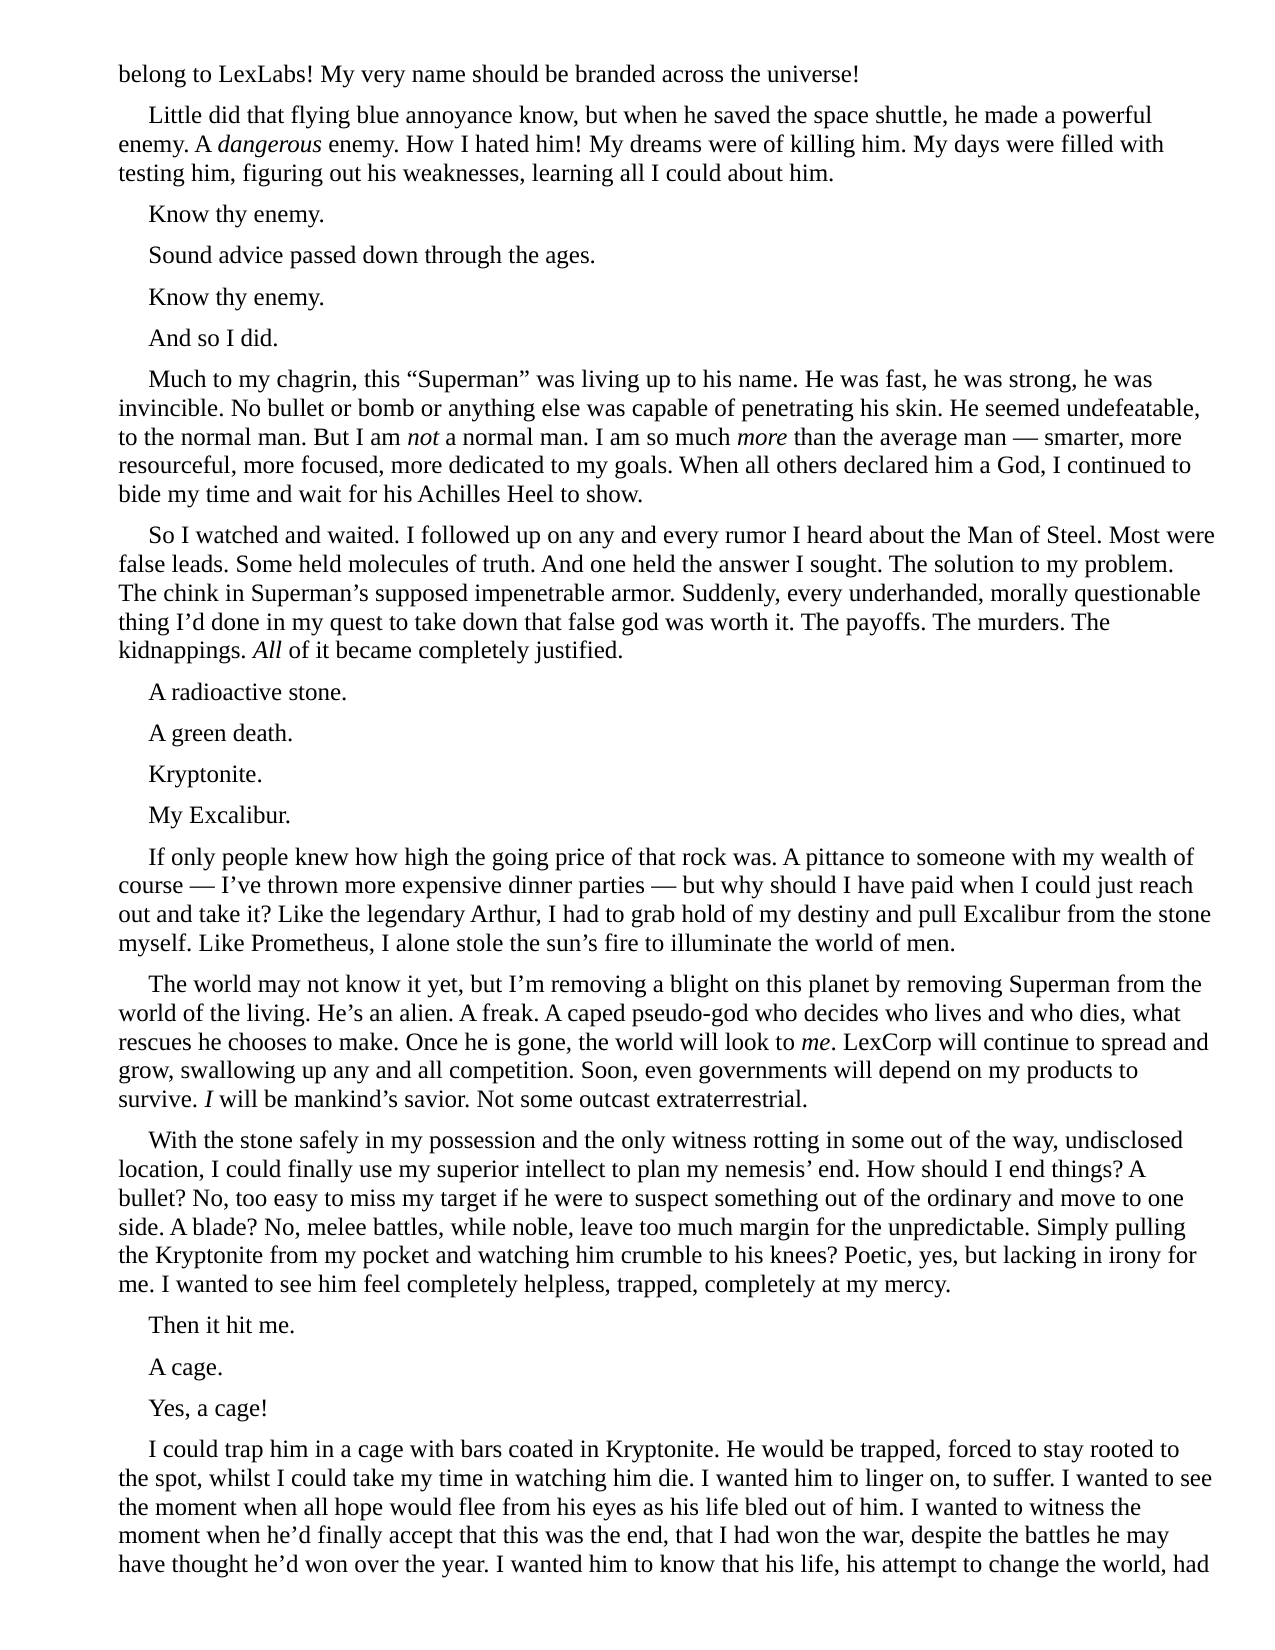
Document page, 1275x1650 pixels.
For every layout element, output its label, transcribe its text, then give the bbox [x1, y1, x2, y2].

text Then it hit me. [118, 1310, 1216, 1339]
text Yes, a cage! [118, 1393, 1216, 1422]
text Much to my chagrin, this “Superman” was living up to his name. He was fast, he was strong, he was invincible. No bullet or bomb or anything else was capable of penetrating his skin. He seemed undefeatable, to the normal man. But I am not a normal man. I am so much more than the average man — smarter, more resourceful, more focused, more dedicated to my goals. When all others declared him a God, I continued to bide my time and wait for his Achilles Heel to show. [118, 364, 1216, 508]
text A cage. [118, 1352, 1216, 1380]
text Know thy enemy. [118, 282, 1216, 310]
text With the stone safely in my possession and the only witness rotting in some out of the way, undisclosed location, I could finally use my superior intellect to plan my nemesis’ end. How should I end things? A bullet? No, too easy to miss my target if he were to suspect something out of the ordinary and move to one side. A blade? No, melee battles, while noble, leave too much margin for the unpredictable. Simply pulling the Kryptonite from my pocket and watching him crumble to his knees? Poetic, yes, but lacking in irony for me. I wanted to see him feel completely helpless, trapped, completely at my mercy. [118, 1125, 1216, 1298]
text belong to LexLabs! My very name should be branded across the universe! [118, 59, 1216, 88]
text If only people knew how high the going price of that rock was. A pittance to someone with my wealth of course — I’ve thrown more expensive dinner parties — but why should I have paid when I could just reach out and take it? Like the legendary Arthur, I had to grab hold of my destiny and pull Excalibur from the stone myself. Like Prometheus, I alone stole the sun’s fire to illuminate the world of men. [118, 842, 1216, 957]
text The world may not know it yet, but I’m removing a blight on this planet by removing Superman from the world of the living. He’s an alien. A freak. A caped pseudo-god who decides who lives and who dies, what rescues he chooses to make. Once he is gone, the world will look to me. LexCorp will continue to spread and grow, swallowing up any and all competition. Soon, even governments will depend on my products to survive. I will be mankind’s savior. Not some outcast extraterrestrial. [118, 969, 1216, 1113]
text Little did that flying blue annoyance know, but when he saved the space shuttle, he made a powerful enemy. A dangerous enemy. How I hated him! My dreams were of killing him. My days were filled with testing him, figuring out his weaknesses, learning all I could about him. [118, 100, 1216, 187]
text So I watched and waited. I followed up on any and every rumor I heard about the Man of Steel. Most were false leads. Some held molecules of truth. And one held the answer I sought. The solution to my problem. The chink in Superman’s supposed impenetrable armor. Suddenly, every underhanded, morally questionable thing I’d done in my quest to take down that false god was worth it. The payoffs. The murders. The kidnappings. All of it became completely justified. [118, 520, 1216, 664]
text And so I did. [118, 323, 1216, 352]
text A radioactive stone. [118, 677, 1216, 705]
text Know thy enemy. [118, 199, 1216, 228]
text I could trap him in a cage with bars coated in Kryptonite. He would be trapped, forced to stay rooted to the spot, whilst I could take my time in watching him die. I wanted him to linger on, to suffer. I wanted to see the moment when all hope would flee from his eyes as his life bled out of him. I wanted to witness the moment when he’d finally accept that this was the end, that I had won the war, despite the battles he may have thought he’d won over the year. I wanted him to know that his life, his attempt to change the world, had [118, 1434, 1216, 1578]
text A green death. [118, 718, 1216, 747]
text Kryptonite. [118, 759, 1216, 788]
text My Excalibur. [118, 800, 1216, 829]
text Sound advice passed down through the ages. [118, 240, 1216, 269]
